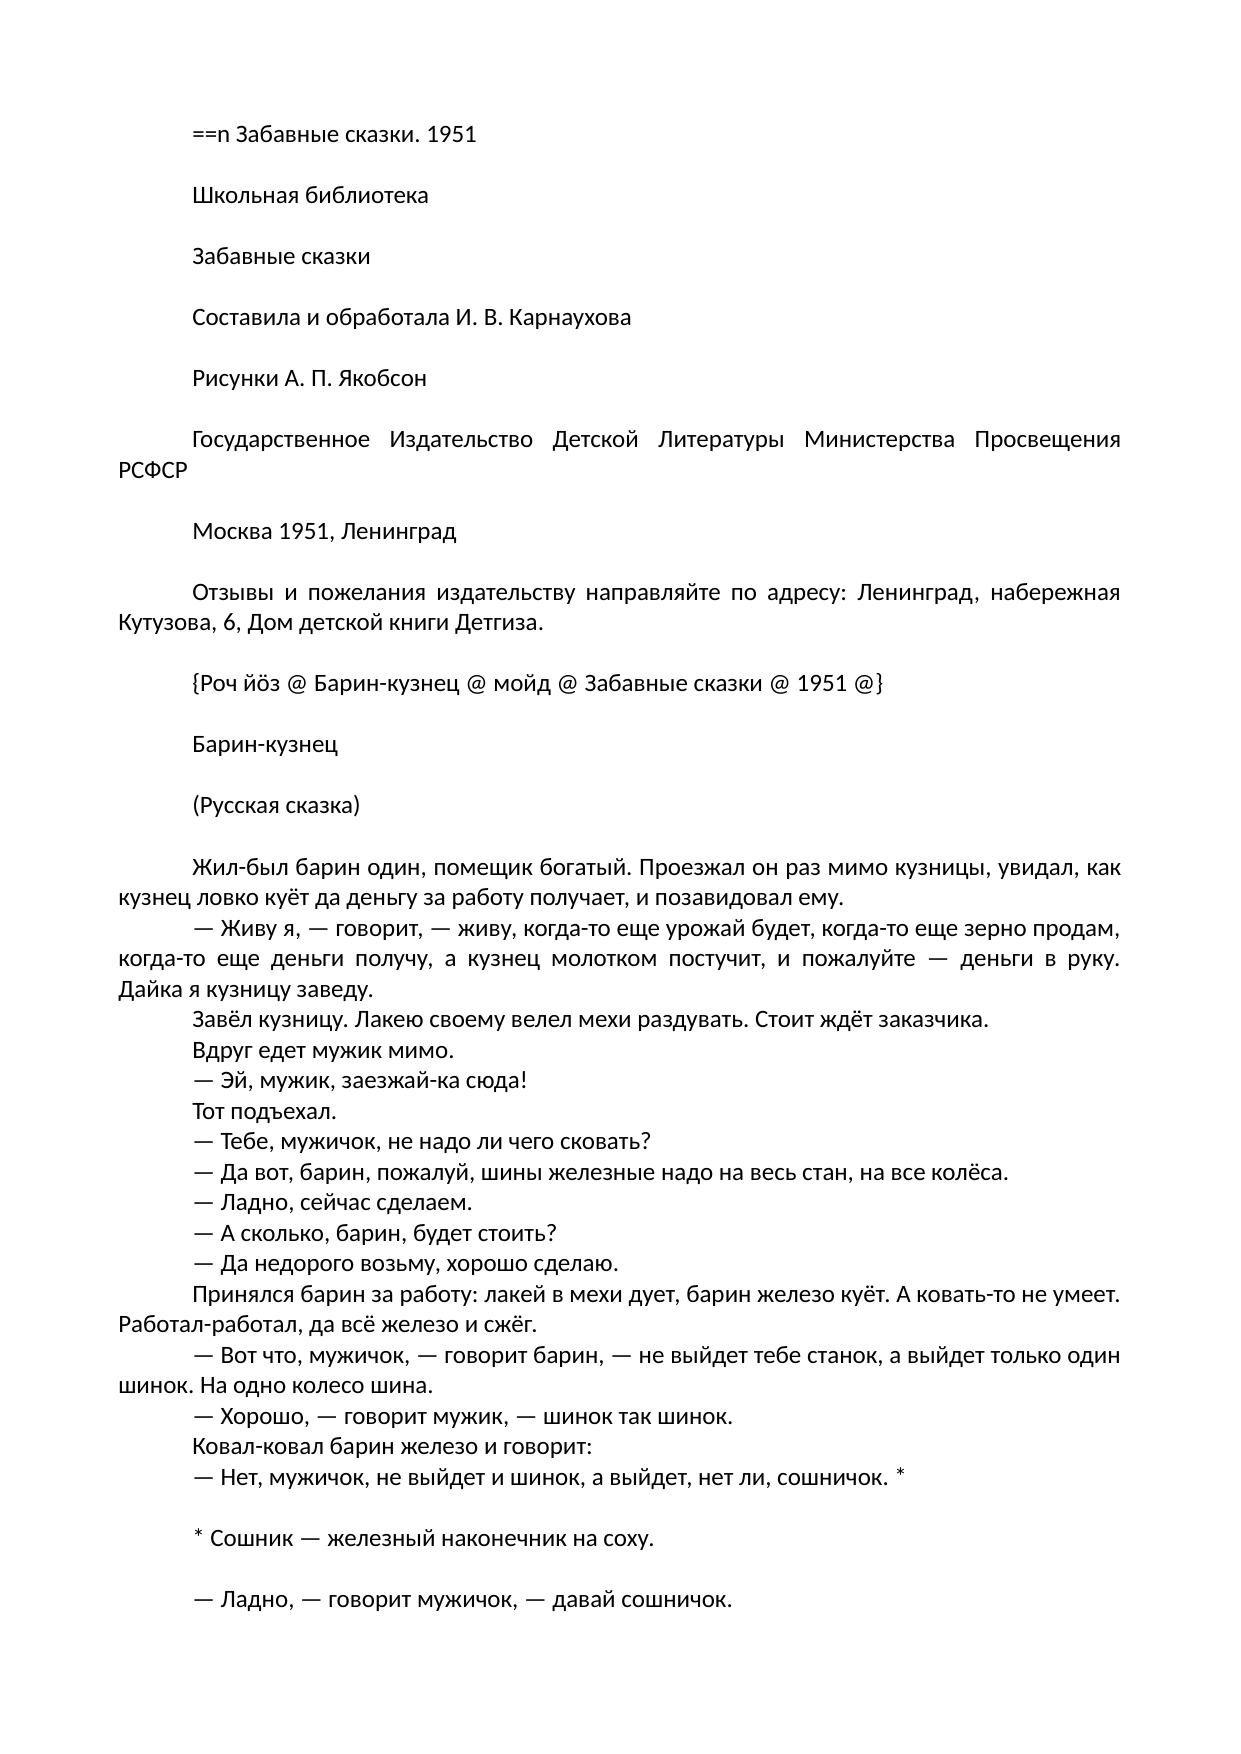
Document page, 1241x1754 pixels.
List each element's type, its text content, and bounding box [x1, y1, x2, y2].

text {Роч йӧз @ Барин-кузнец @ мойд @ Забавные сказки @ 1951 @} [118, 667, 1122, 698]
text Забавные сказки [118, 240, 1122, 271]
text Вдруг едет мужик мимо. [118, 1034, 1122, 1064]
text Ковал-ковал барин железо и говорит: [118, 1431, 1122, 1461]
text Тот подъехал. [118, 1095, 1122, 1125]
text — Нет, мужичок, не выйдет и шинок, а выйдет, нет ли, сошничок. * [118, 1461, 1122, 1492]
text — Да вот, барин, пожалуй, шины железные надо на весь стан, на все колёса. [118, 1156, 1122, 1186]
text — Вот что, мужичок, — говорит барин, — не выйдет тебе станок, а выйдет только один шинок. На одно колесо шина. [118, 1339, 1122, 1400]
text Барин-кузнец [118, 728, 1122, 759]
text Принялся барин за работу: лакей в мехи дует, барин железо куёт. А ковать-то не умеет. Работал-работал, да всё железо и сжёг. [118, 1278, 1122, 1339]
text (Русская сказка) [118, 789, 1122, 820]
text ==n Забавные сказки. 1951 [118, 118, 1122, 149]
text Отзывы и пожелания издательству направляйте по адресу: Ленинград, набережная Кутузова, 6, Дом детской книги Детгиза. [118, 576, 1122, 637]
text — Ладно, — говорит мужичок, — давай сошничок. [118, 1583, 1122, 1614]
text — Да недорого возьму, хорошо сделаю. [118, 1247, 1122, 1278]
text — Живу я, — говорит, — живу, когда-то еще урожай будет, когда-то еще зерно продам, когда-то еще деньги получу, а кузнец молотком постучит, и пожалуйте — деньги в руку. Дайка я кузницу заведу. [118, 912, 1122, 1003]
text Москва 1951, Ленинград [118, 515, 1122, 545]
text Составила и обработала И. В. Карнаухова [118, 301, 1122, 332]
text Государственное Издательство Детской Литературы Министерства Просвещения РСФСР [118, 423, 1122, 484]
text * Сошник — железный наконечник на соху. [118, 1522, 1122, 1553]
text — А сколько, барин, будет стоить? [118, 1217, 1122, 1247]
text Завёл кузницу. Лакею своему велел мехи раздувать. Стоит ждёт заказчика. [118, 1003, 1122, 1034]
text Жил-был барин один, помещик богатый. Проезжал он раз мимо кузницы, увидал, как кузнец ловко куёт да деньгу за работу получает, и позавидовал ему. [118, 851, 1122, 912]
text — Ладно, сейчас сделаем. [118, 1186, 1122, 1217]
text — Хорошо, — говорит мужик, — шинок так шинок. [118, 1400, 1122, 1431]
text Школьная библиотека [118, 179, 1122, 210]
text — Эй, мужик, заезжай-ка сюда! [118, 1064, 1122, 1095]
text — Тебе, мужичок, не надо ли чего сковать? [118, 1125, 1122, 1156]
text Рисунки А. П. Якобсон [118, 362, 1122, 393]
